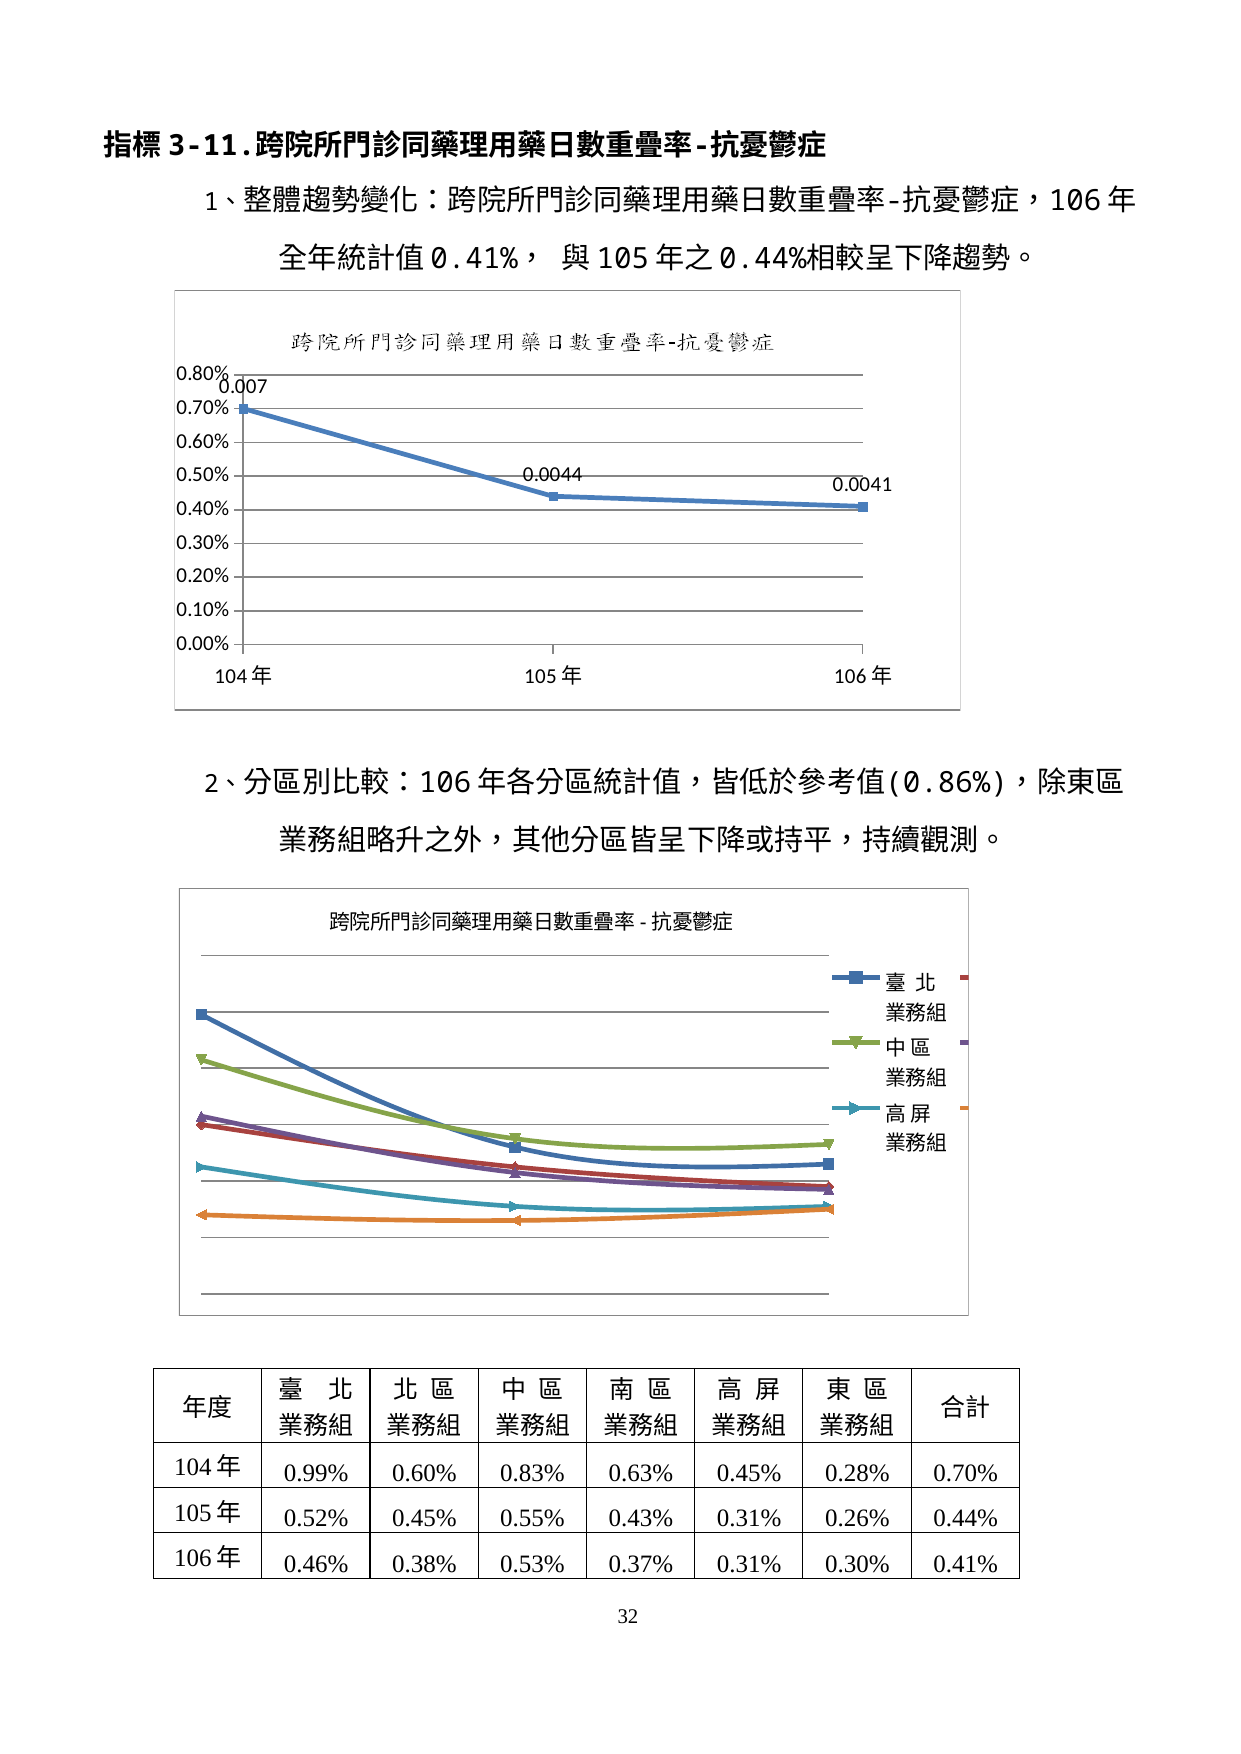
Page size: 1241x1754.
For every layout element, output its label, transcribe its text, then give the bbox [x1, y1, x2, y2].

table_header [104, 891, 178, 925]
table_cell 0.46% [262, 1533, 369, 1578]
table_cell 0.60% [371, 1443, 478, 1487]
table_cell 0.83% [479, 1443, 586, 1487]
table_cell 104年 [154, 1443, 261, 1487]
table_cell 0.44% [912, 1488, 1019, 1532]
list 分區別比較：106年各分區統計值，皆低於參考值(0.86%)，除東區業務組略升之外，其他分區皆呈下降或持平，持續觀測。 [203, 746, 1152, 862]
subtitle 指標3-11.跨院所門診同藥理用藥日數重疊率-抗憂鬱症 [103, 122, 1152, 164]
table_header 北 區 業務組 [371, 1369, 478, 1442]
table_cell 0.99% [262, 1443, 369, 1487]
table_cell 106年 [154, 1533, 261, 1578]
table_cell 105年 [154, 1488, 261, 1532]
table_cell 0.53% [479, 1533, 586, 1578]
table_cell 0.43% [587, 1488, 694, 1532]
table_cell 0.38% [371, 1533, 478, 1578]
table_header 合計 [912, 1369, 1019, 1442]
table_cell 0.63% [587, 1443, 694, 1487]
table_header 東 區 業務組 [803, 1369, 911, 1442]
table_header 南 區 業務組 [587, 1369, 694, 1442]
table_cell 0.37% [587, 1533, 694, 1578]
table_cell 0.45% [371, 1488, 478, 1532]
table_header 高 屏 業務組 [695, 1369, 802, 1442]
table_cell 0.26% [803, 1488, 911, 1532]
table_cell 0.30% [803, 1533, 911, 1578]
table_header 中 區 業務組 [479, 1369, 586, 1442]
table_cell 0.31% [695, 1533, 802, 1578]
table_cell 0.45% [695, 1443, 802, 1487]
table_cell 0.70% [912, 1443, 1019, 1487]
table_header 臺 北 業務組 [262, 1369, 369, 1442]
table_cell 0.55% [479, 1488, 586, 1532]
list 整體趨勢變化：跨院所門診同藥理用藥日數重疊率-抗憂鬱症，106年全年統計值0.41%， 與105年之0.44%相較呈下降趨勢。 [203, 164, 1152, 281]
table_cell 0.31% [695, 1488, 802, 1532]
table_cell 0.41% [912, 1533, 1019, 1578]
table_cell 0.28% [803, 1443, 911, 1487]
table_cell 0.52% [262, 1488, 369, 1532]
table_header 年度 [154, 1369, 261, 1442]
